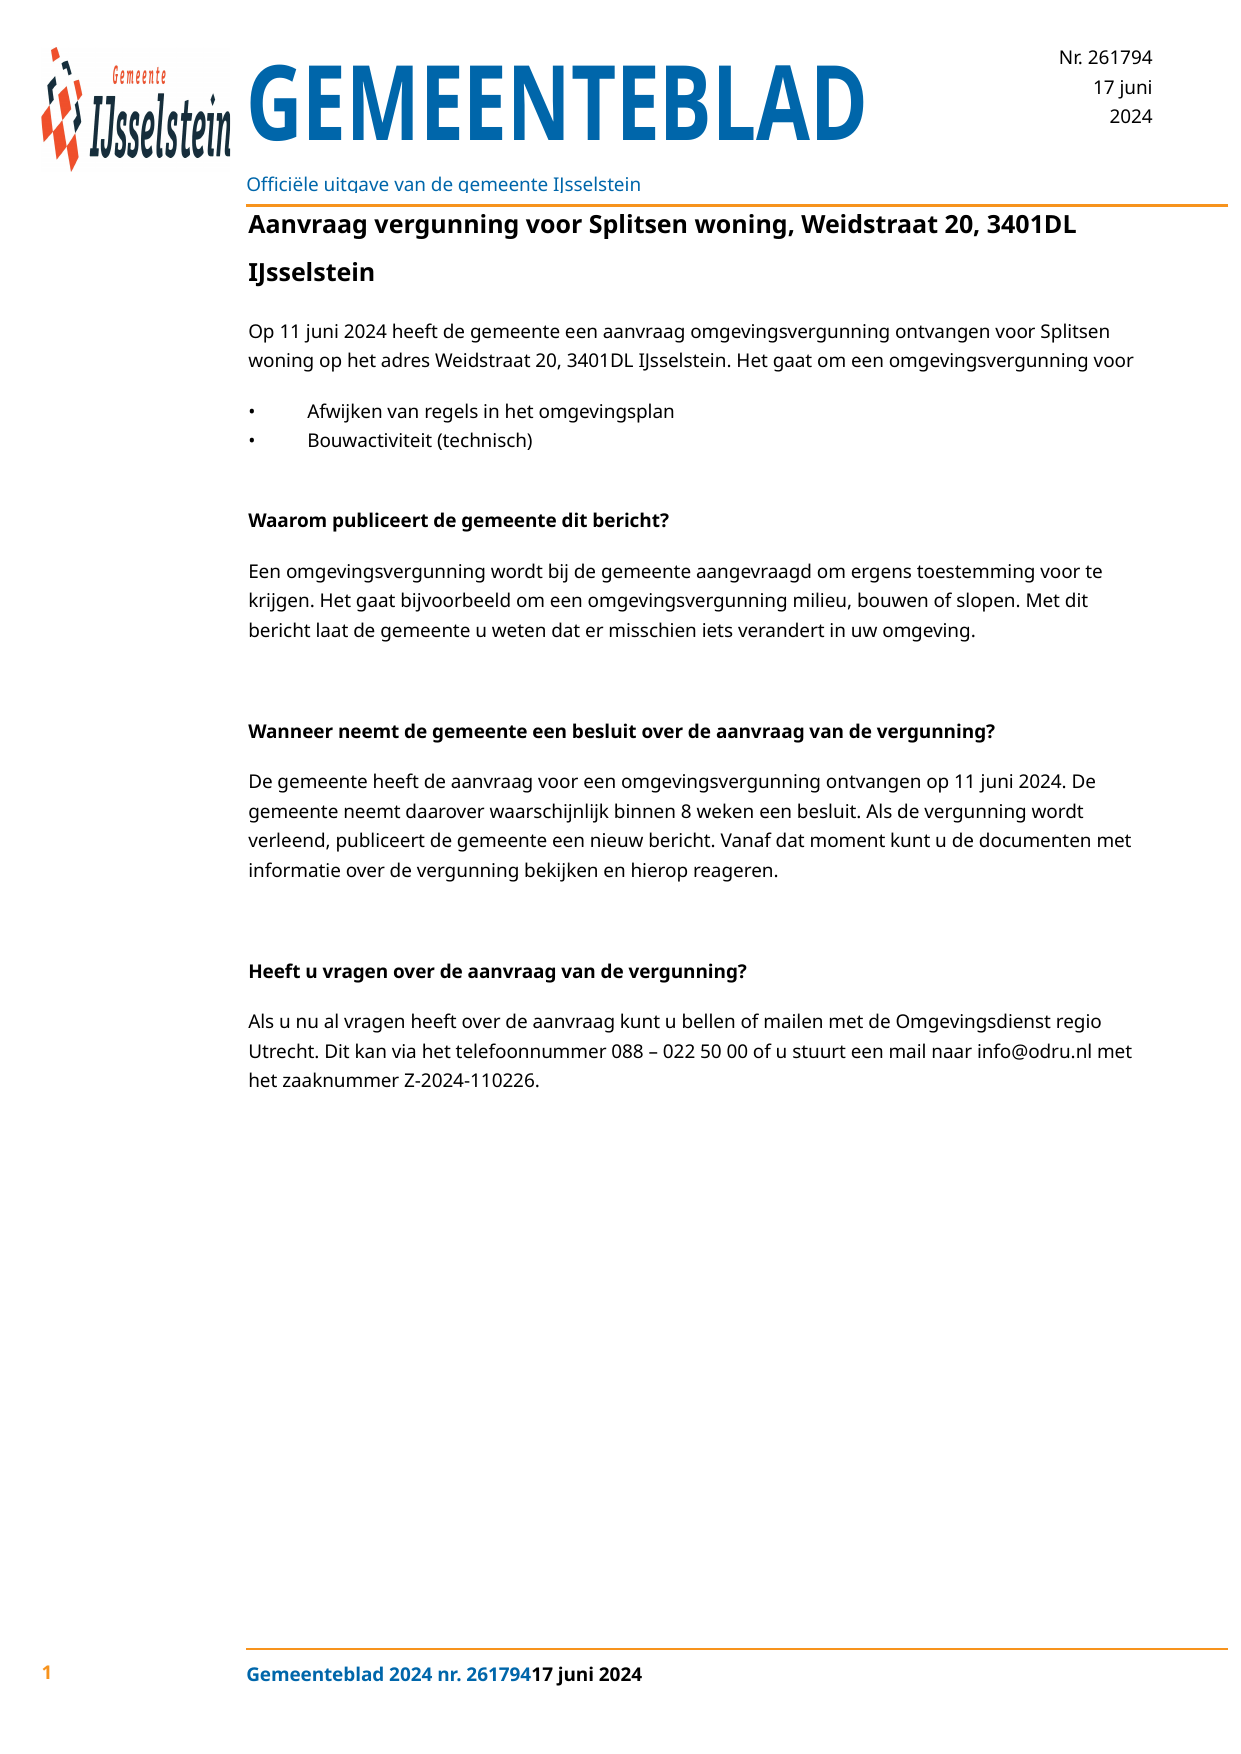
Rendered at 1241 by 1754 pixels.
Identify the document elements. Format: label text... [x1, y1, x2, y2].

list Bouwactiviteit (technisch) [248, 427, 1152, 453]
text Waarom publiceert de gemeente dit bericht? [248, 507, 1152, 533]
text Wanneer neemt de gemeente een besluit over de aanvraag van de vergunning? [248, 718, 1152, 744]
text Aanvraag vergunning voor Splitsen woning, Weidstraat 20, 3401DL IJsselstein [248, 207, 1152, 288]
picture [41, 47, 231, 172]
list Afwijken van regels in het omgevingsplan [248, 398, 1152, 424]
text Een omgevingsvergunning wordt bij de gemeente aangevraagd om ergens toestemming voor te krijgen. Het gaat bijvoorbeeld om een omgevingsvergunning milieu, bouwen of slopen. Met dit bericht laat de gemeente u weten dat er misschien iets verandert in uw omgeving. [248, 558, 1152, 643]
text De gemeente heeft de aanvraag voor een omgevingsvergunning ontvangen op 11 juni 2024. De gemeente neemt daarover waarschijnlijk binnen 8 weken een besluit. Als de vergunning wordt verleend, publiceert de gemeente een nieuw bericht. Vanaf dat moment kunt u de documenten met informatie over de vergunning bekijken en hierop reageren. [248, 768, 1152, 883]
text Op 11 juni 2024 heeft de gemeente een aanvraag omgevingsvergunning ontvangen voor Splitsen woning op het adres Weidstraat 20, 3401DL IJsselstein. Het gaat om een omgevingsvergunning voor [248, 318, 1152, 373]
text Als u nu al vragen heeft over de aanvraag kunt u bellen of mailen met de Omgevingsdienst regio Utrecht. Dit kan via het telefoonnummer 088 – 022 50 00 of u stuurt een mail naar info@odru.nl met het zaaknummer Z-2024-110226. [248, 1008, 1152, 1093]
text Heeft u vragen over de aanvraag van de vergunning? [248, 958, 1152, 984]
